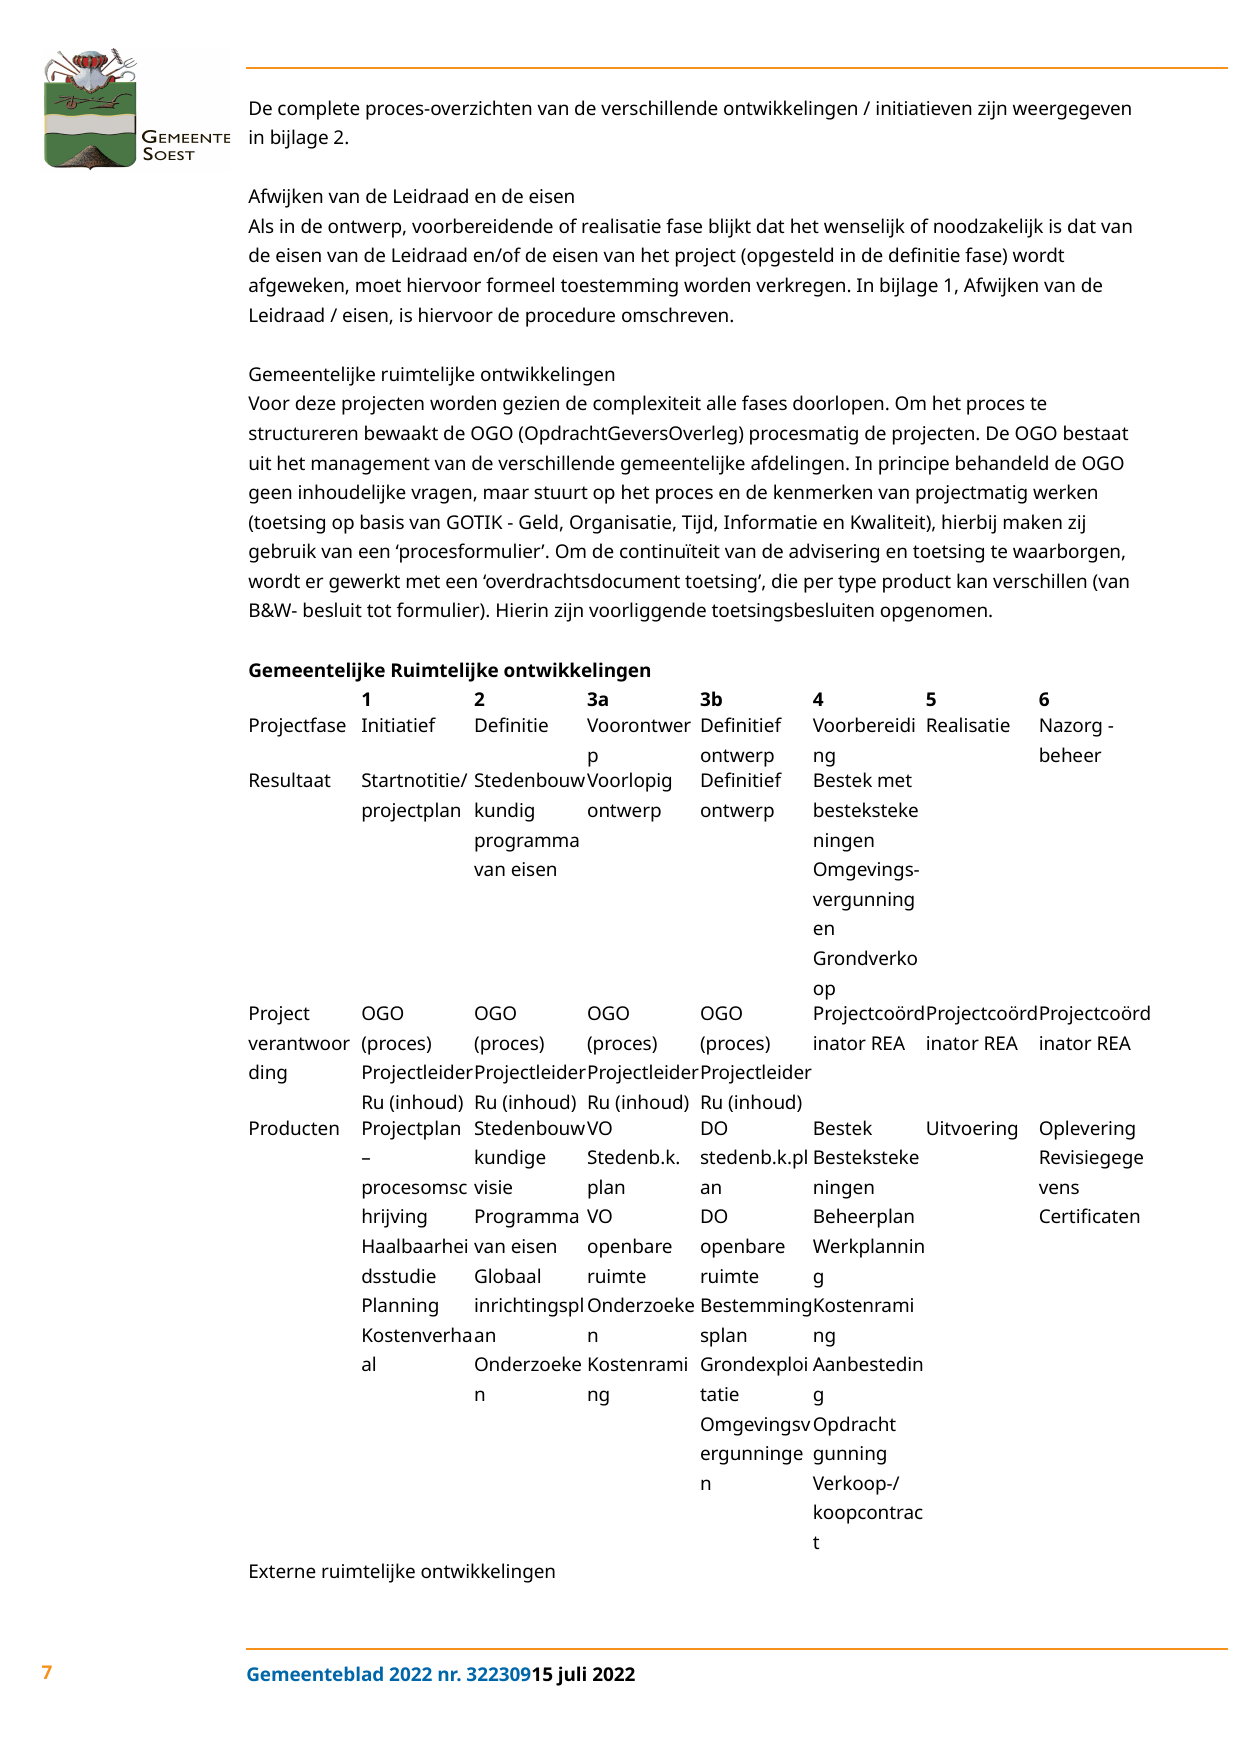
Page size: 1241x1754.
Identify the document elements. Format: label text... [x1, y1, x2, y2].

table_cell Realisatie [926, 712, 1038, 768]
table_cell Definitie [474, 712, 587, 768]
table_cell VO Stedenb.k. plan VO openbare ruimte Onderzoeken Kostenraming [587, 1115, 700, 1555]
table_header 3a [587, 687, 700, 712]
table_cell Projectcoördinator REA [1039, 1000, 1152, 1115]
table_cell Projectcoördinator REA [813, 1000, 926, 1115]
table_header 5 [926, 687, 1038, 712]
text Als in de ontwerp, voorbereidende of realisatie fase blijkt dat het wenselijk of noodzakelijk is dat van de eisen van de Leidraad en/of de eisen van het project (opgesteld in de definitie fase) wordt afgeweken, moet hiervoor formeel toestemming worden verkregen. In bijlage 1, Afwijken van de Leidraad / eisen, is hiervoor de procedure omschreven. [248, 213, 1152, 328]
table_cell [1039, 768, 1152, 1000]
table_cell OGO (proces) Projectleider Ru (inhoud) [361, 1000, 474, 1115]
table_header 6 [1039, 687, 1152, 712]
table_cell [926, 768, 1038, 1000]
text Afwijken van de Leidraad en de eisen [248, 183, 1152, 209]
table_cell Startnotitie/ projectplan [361, 768, 474, 1000]
table_cell Initiatief [361, 712, 474, 768]
table_cell Producten [248, 1115, 361, 1555]
picture [41, 47, 231, 172]
table_cell Definitief ontwerp [700, 768, 813, 1000]
text Voor deze projecten worden gezien de complexiteit alle fases doorlopen. Om het proces te structureren bewaakt de OGO (OpdrachtGeversOverleg) procesmatig de projecten. De OGO bestaat uit het management van de verschillende gemeentelijke afdelingen. In principe behandeld de OGO geen inhoudelijke vragen, maar stuurt op het proces en de kenmerken van projectmatig werken (toetsing op basis van GOTIK - Geld, Organisatie, Tijd, Informatie en Kwaliteit), hierbij maken zij gebruik van een ‘procesformulier’. Om de continuïteit van de advisering en toetsing te waarborgen, wordt er gewerkt met een ‘overdrachtsdocument toetsing’, die per type product kan verschillen (van B&W- besluit tot formulier). Hierin zijn voorliggende toetsingsbesluiten opgenomen. [248, 391, 1152, 623]
table_cell Voorlopig ontwerp [587, 768, 700, 1000]
table_cell Nazorg - beheer [1039, 712, 1152, 768]
table_cell Projectfase [248, 712, 361, 768]
text De complete proces-overzichten van de verschillende ontwikkelingen / initiatieven zijn weergegeven in bijlage 2. [248, 95, 1152, 150]
table_cell DO stedenb.k.plan DO openbare ruimte Bestemmingsplan Grondexploitatie Omgevingsvergunningen [700, 1115, 813, 1555]
text Externe ruimtelijke ontwikkelingen [248, 1558, 1152, 1584]
table_cell Definitief ontwerp [700, 712, 813, 768]
table_cell Voorontwerp [587, 712, 700, 768]
table_cell Stedenbouwkundige visie Programma van eisen Globaal inrichtingsplan Onderzoeken [474, 1115, 587, 1555]
table_cell Bestek Bestekstekeningen Beheerplan Werkplanning Kostenraming Aanbesteding Opdracht gunning Verkoop-/koopcontract [813, 1115, 926, 1555]
table_cell Uitvoering [926, 1115, 1038, 1555]
table_header [248, 687, 361, 712]
table_cell Projectplan – procesomschrijving Haalbaarheidsstudie Planning Kostenverhaal [361, 1115, 474, 1555]
table_cell Oplevering Revisiegegevens Certificaten [1039, 1115, 1152, 1555]
table_cell Stedenbouwkundig programma van eisen [474, 768, 587, 1000]
text Gemeentelijke Ruimtelijke ontwikkelingen [248, 657, 1152, 683]
table_cell OGO (proces) Projectleider Ru (inhoud) [587, 1000, 700, 1115]
table_cell Projectcoördinator REA [926, 1000, 1038, 1115]
table_cell Project verantwoording [248, 1000, 361, 1115]
table_cell Bestek met bestekstekeningen Omgevings-vergunningen Grondverkoop [813, 768, 926, 1000]
table_header 4 [813, 687, 926, 712]
text Gemeentelijke ruimtelijke ontwikkelingen [248, 361, 1152, 387]
table_cell Resultaat [248, 768, 361, 1000]
table_header 3b [700, 687, 813, 712]
table_cell Voorbereiding [813, 712, 926, 768]
table_cell OGO (proces) Projectleider Ru (inhoud) [474, 1000, 587, 1115]
table_header 2 [474, 687, 587, 712]
table_cell OGO (proces) Projectleider Ru (inhoud) [700, 1000, 813, 1115]
table_header 1 [361, 687, 474, 712]
